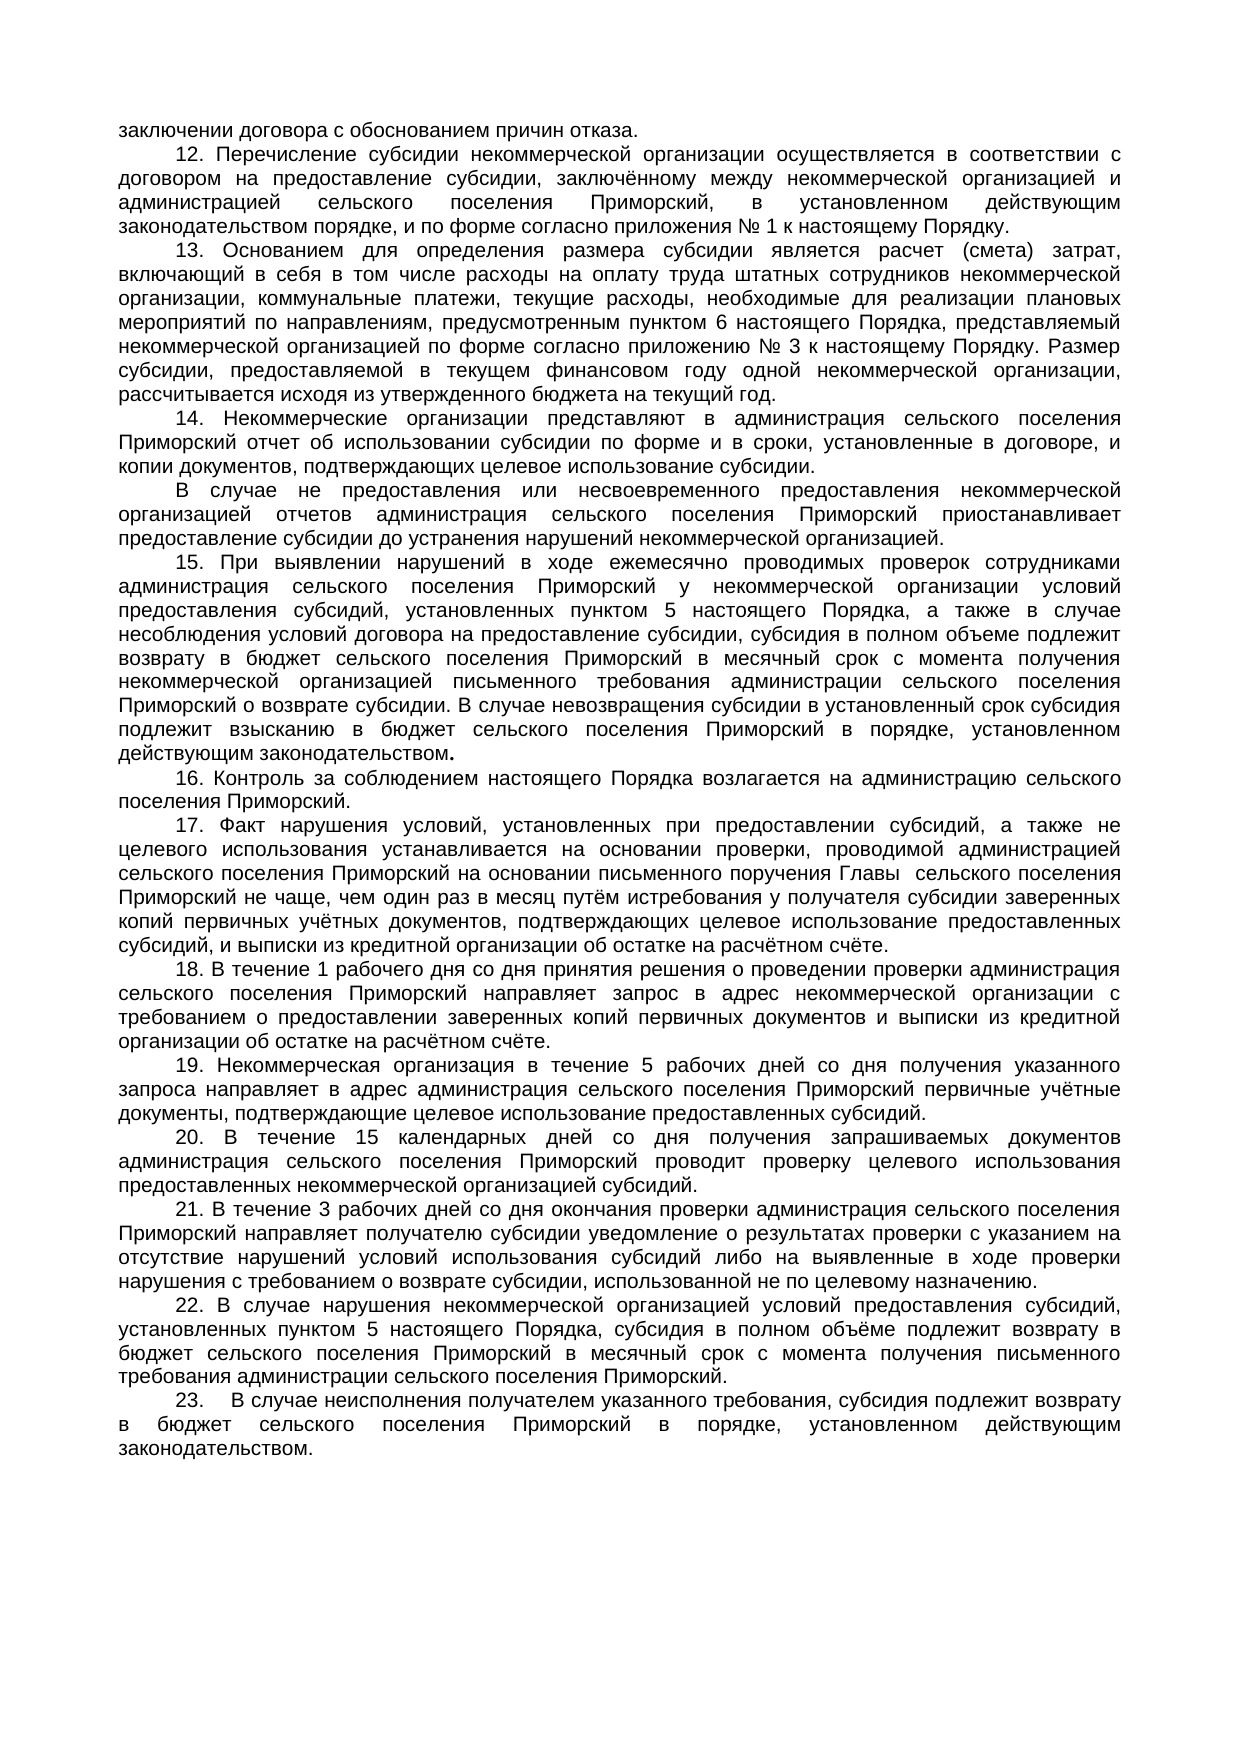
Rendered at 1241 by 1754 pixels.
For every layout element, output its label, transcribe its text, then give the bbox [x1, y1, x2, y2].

text 16. Контроль за соблюдением настоящего Порядка возлагается на администрацию сельского поселения Приморский. [118, 765, 1122, 813]
text 17. Факт нарушения условий, установленных при предоставлении субсидий, а также не целевого использования устанавливается на основании проверки, проводимой администрацией сельского поселения Приморский на основании письменного поручения Главы сельского поселения Приморский не чаще, чем один раз в месяц путём истребования у получателя субсидии заверенных копий первичных учётных документов, подтверждающих целевое использование предоставленных субсидий, и выписки из кредитной организации об остатке на расчётном счёте. [118, 813, 1122, 957]
text 14. Некоммерческие организации представляют в администрация сельского поселения Приморский отчет об использовании субсидии по форме и в сроки, установленные в договоре, и копии документов, подтверждающих целевое использование субсидии. [118, 406, 1122, 478]
text 12. Перечисление субсидии некоммерческой организации осуществляется в соответствии с договором на предоставление субсидии, заключённому между некоммерческой организацией и администрацией сельского поселения Приморский, в установленном действующим законодательством порядке, и по форме согласно приложения № 1 к настоящему Порядку. [118, 142, 1122, 238]
text 20. В течение 15 календарных дней со дня получения запрашиваемых документов администрация сельского поселения Приморский проводит проверку целевого использования предоставленных некоммерческой организацией субсидий. [118, 1125, 1122, 1197]
text В случае не предоставления или несвоевременного предоставления некоммерческой организацией отчетов администрация сельского поселения Приморский приостанавливает предоставление субсидии до устранения нарушений некоммерческой организацией. [118, 478, 1122, 549]
text 13. Основанием для определения размера субсидии является расчет (смета) затрат, включающий в себя в том числе расходы на оплату труда штатных сотрудников некоммерческой организации, коммунальные платежи, текущие расходы, необходимые для реализации плановых мероприятий по направлениям, предусмотренным пунктом 6 настоящего Порядка, представляемый некоммерческой организацией по форме согласно приложению № 3 к настоящему Порядку. Размер субсидии, предоставляемой в текущем финансовом году одной некоммерческой организации, рассчитывается исходя из утвержденного бюджета на текущий год. [118, 238, 1122, 406]
text 22. В случае нарушения некоммерческой организацией условий предоставления субсидий, установленных пунктом 5 настоящего Порядка, субсидия в полном объёме подлежит возврату в бюджет сельского поселения Приморский в месячный срок с момента получения письменного требования администрации сельского поселения Приморский. [118, 1292, 1122, 1388]
list В случае неисполнения получателем указанного требования, субсидия подлежит возврату в бюджет сельского поселения Приморский в порядке, установленном действующим законодательством. [118, 1388, 1122, 1460]
text 19. Некоммерческая организация в течение 5 рабочих дней со дня получения указанного запроса направляет в адрес администрация сельского поселения Приморский первичные учётные документы, подтверждающие целевое использование предоставленных субсидий. [118, 1053, 1122, 1125]
text 21. В течение 3 рабочих дней со дня окончания проверки администрация сельского поселения Приморский направляет получателю субсидии уведомление о результатах проверки с указанием на отсутствие нарушений условий использования субсидий либо на выявленные в ходе проверки нарушения с требованием о возврате субсидии, использованной не по целевому назначению. [118, 1197, 1122, 1292]
text 15. При выявлении нарушений в ходе ежемесячно проводимых проверок сотрудниками администрация сельского поселения Приморский у некоммерческой организации условий предоставления субсидий, установленных пунктом 5 настоящего Порядка, а также в случае несоблюдения условий договора на предоставление субсидии, субсидия в полном объеме подлежит возврату в бюджет сельского поселения Приморский в месячный срок с момента получения некоммерческой организацией письменного требования администрации сельского поселения Приморский о возврате субсидии. В случае невозвращения субсидии в установленный срок субсидия подлежит взысканию в бюджет сельского поселения Приморский в порядке, установленном действующим законодательством. [118, 549, 1122, 765]
text заключении договора с обоснованием причин отказа. [118, 118, 1122, 142]
text 18. В течение 1 рабочего дня со дня принятия решения о проведении проверки администрация сельского поселения Приморский направляет запрос в адрес некоммерческой организации с требованием о предоставлении заверенных копий первичных документов и выписки из кредитной организации об остатке на расчётном счёте. [118, 957, 1122, 1053]
